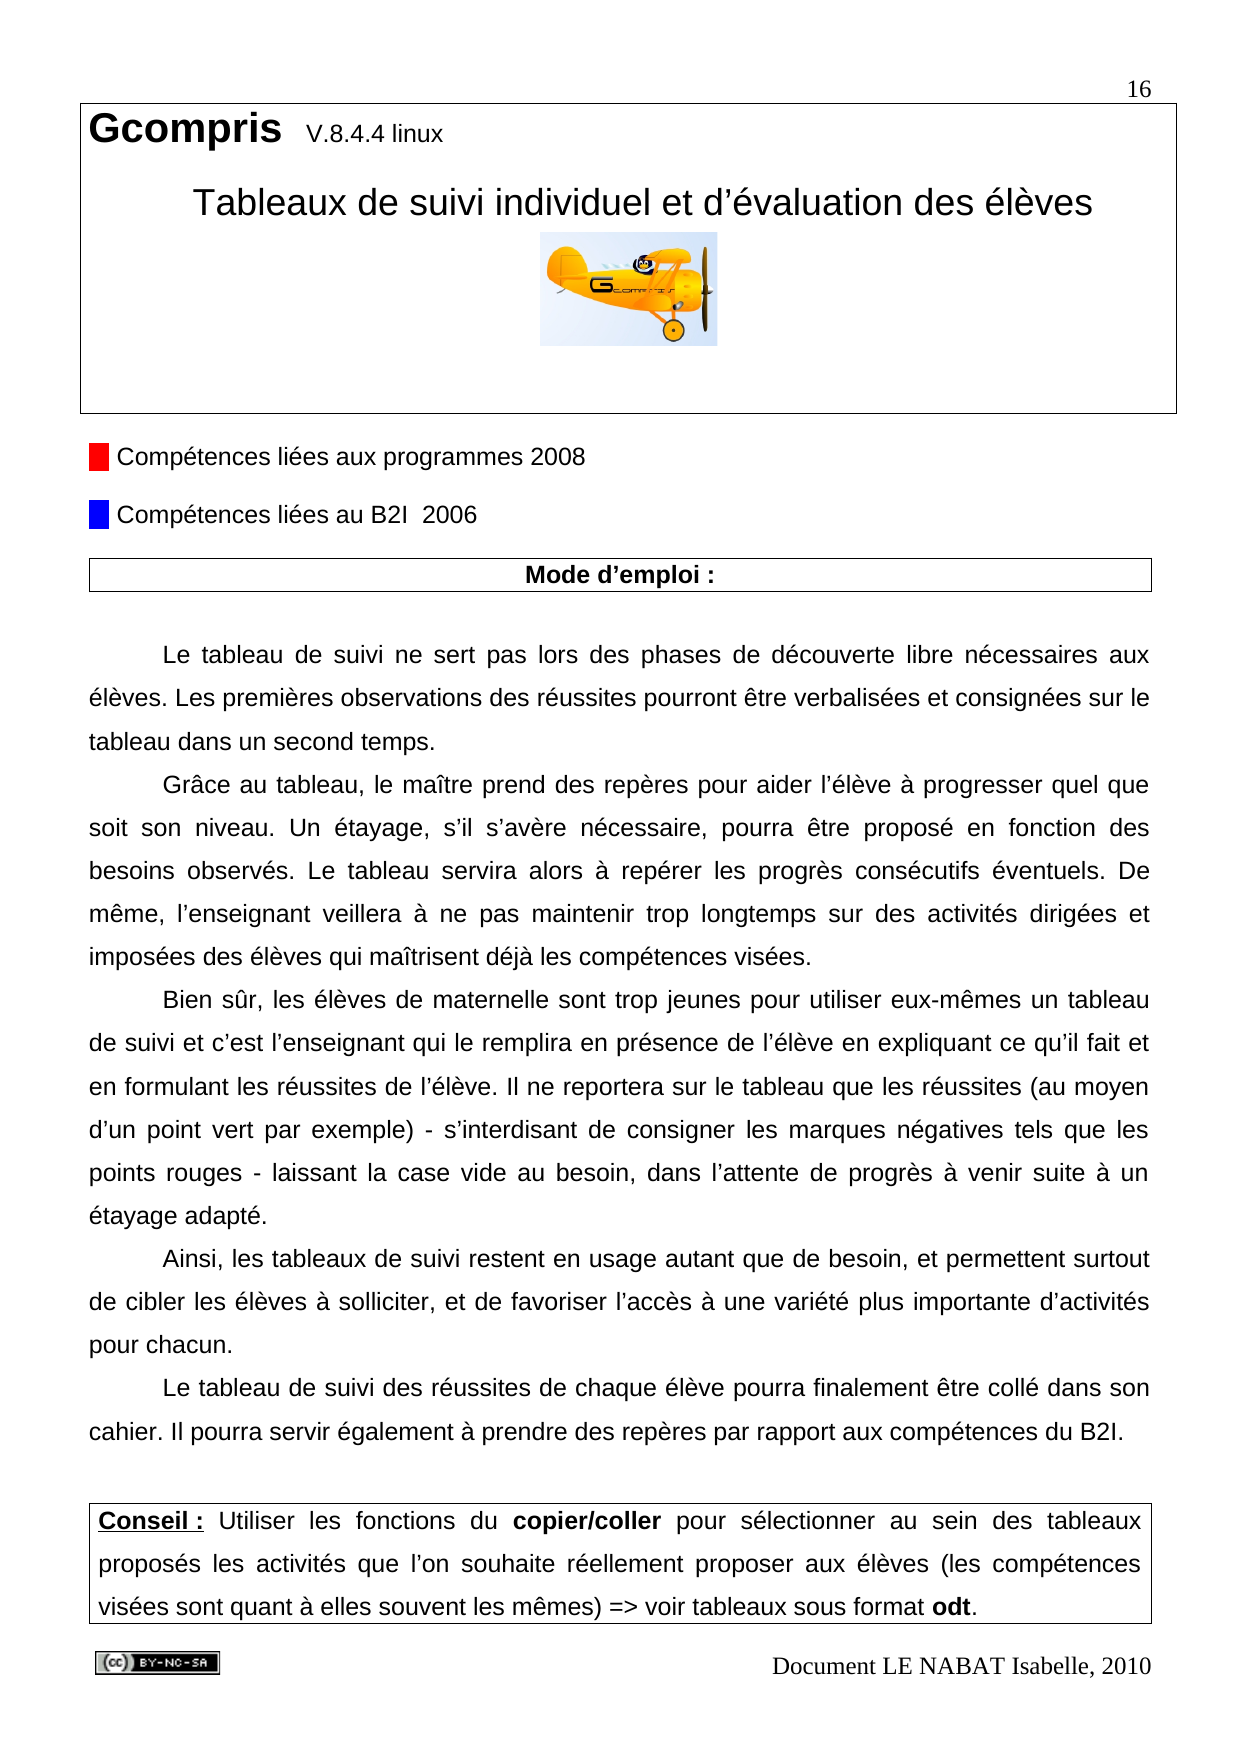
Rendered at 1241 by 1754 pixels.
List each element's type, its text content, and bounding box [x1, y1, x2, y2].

picture [95, 1651, 221, 1675]
text Le tableau de suivi des réussites de chaque élève pourra finalement être collé dans son cahier. Il pourra servir également à prendre des repères par rapport aux compétences du B2I. [89, 1373, 1152, 1445]
text Compétences liées aux programmes 2008 [89, 442, 1152, 471]
picture [540, 232, 718, 346]
text Compétences liées au B2I 2006 [89, 500, 1152, 529]
text Conseil : Utiliser les fonctions du copier/coller pour sélectionner au sein des tableaux proposés les activités que l’on souhaite réellement proposer aux élèves (les compétences visées sont quant à elles souvent les mêmes) => voir tableaux sous format odt. [90, 1504, 1151, 1623]
text Grâce au tableau, le maître prend des repères pour aider l’élève à progresser quel que soit son niveau. Un étayage, s’il s’avère nécessaire, pourra être proposé en fonction des besoins observés. Le tableau servira alors à repérer les progrès consécutifs éventuels. De même, l’enseignant veillera à ne pas maintenir trop longtemps sur des activités dirigées et imposées des élèves qui maîtrisent déjà les compétences visées. [89, 770, 1152, 971]
text Mode d’emploi : [90, 559, 1151, 591]
table_header Gcompris V.8.4.4 linux Tableaux de suivi individuel et d’évaluation des élèves [81, 104, 1176, 413]
text Le tableau de suivi ne sert pas lors des phases de découverte libre nécessaires aux élèves. Les premières observations des réussites pourront être verbalisées et consignées sur le tableau dans un second temps. [89, 640, 1152, 755]
text Ainsi, les tableaux de suivi restent en usage autant que de besoin, et permettent surtout de cibler les élèves à solliciter, et de favoriser l’accès à une variété plus importante d’activités pour chacun. [89, 1244, 1152, 1359]
text Bien sûr, les élèves de maternelle sont trop jeunes pour utiliser eux-mêmes un tableau de suivi et c’est l’enseignant qui le remplira en présence de l’élève en expliquant ce qu’il fait et en formulant les réussites de l’élève. Il ne reportera sur le tableau que les réussites (au moyen d’un point vert par exemple) - s’interdisant de consigner les marques négatives tels que les points rouges - laissant la case vide au besoin, dans l’attente de progrès à venir suite à un étayage adapté. [89, 985, 1152, 1230]
